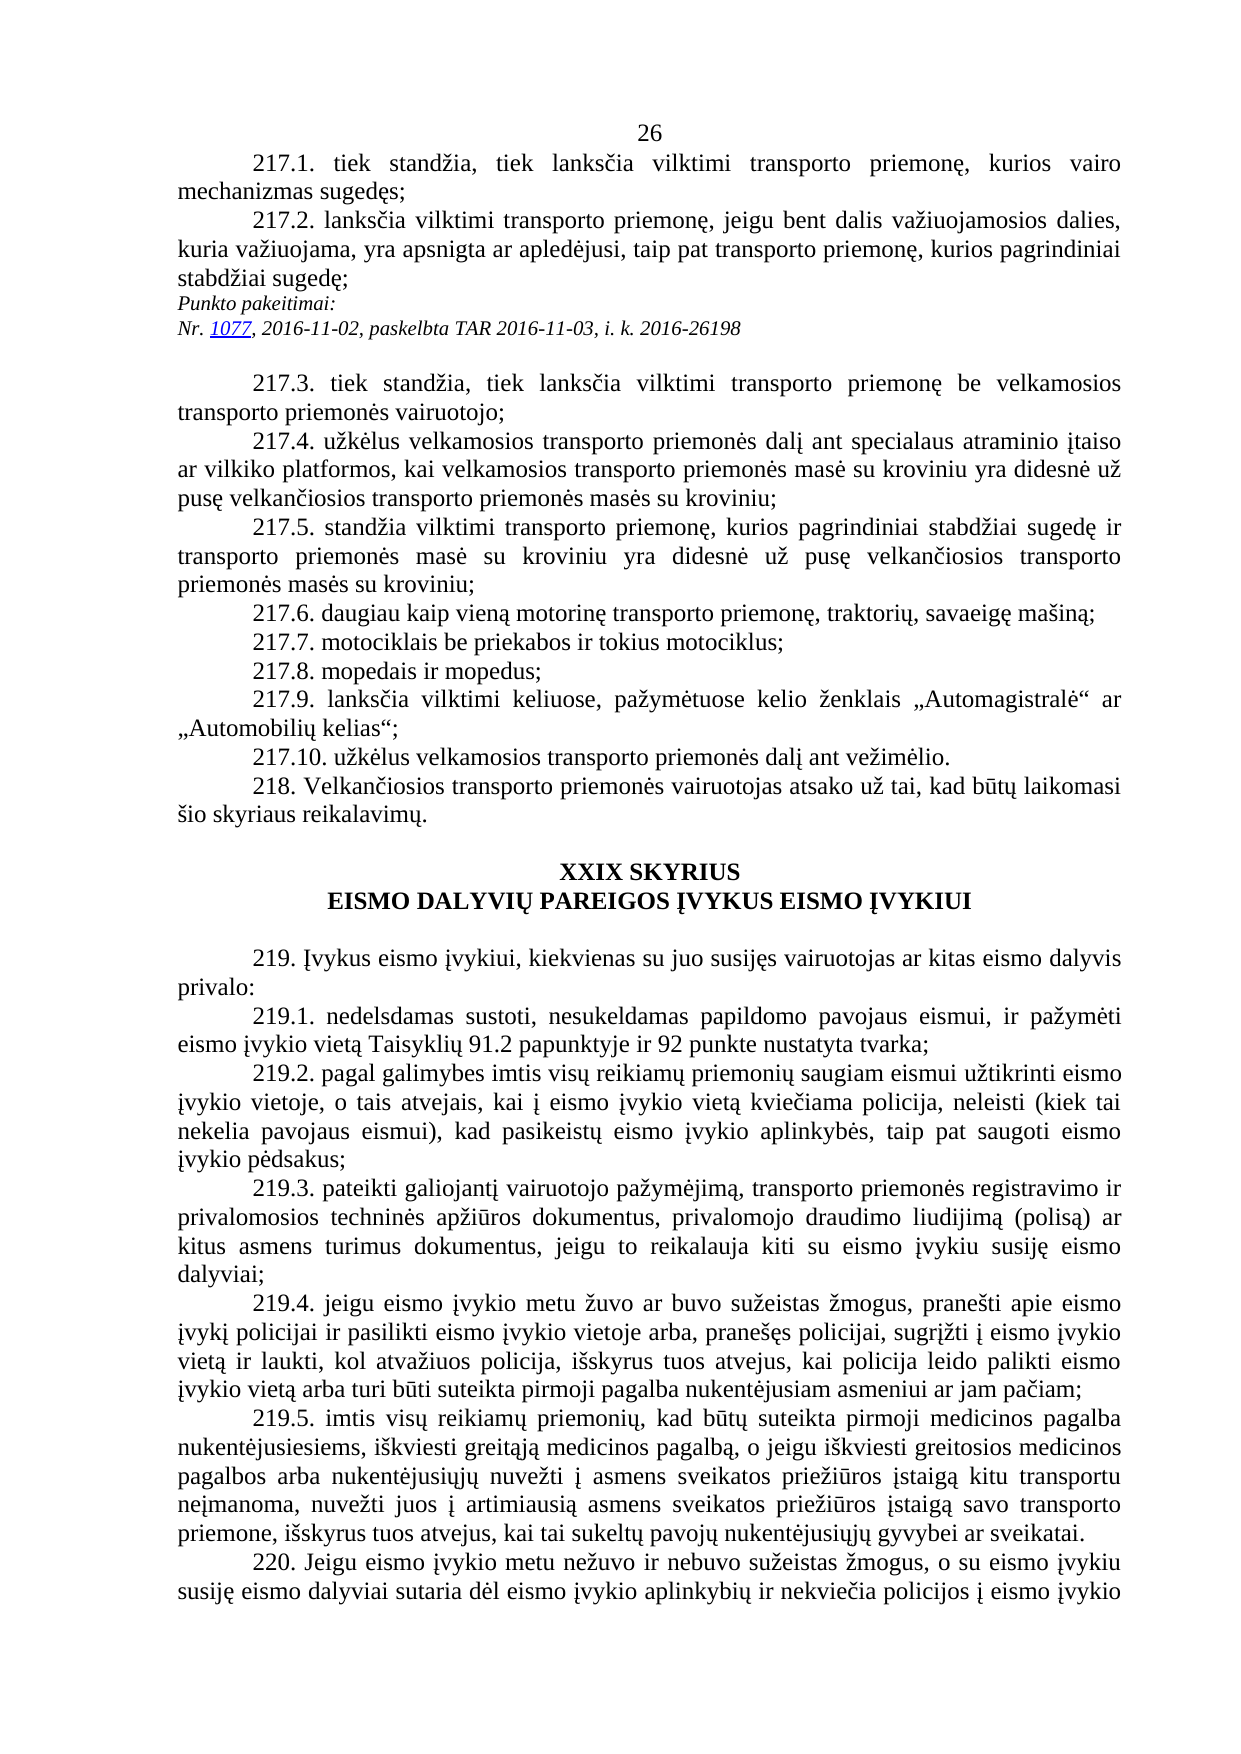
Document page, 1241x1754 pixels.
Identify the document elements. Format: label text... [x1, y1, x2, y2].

text 217.5. standžia vilktimi transporto priemonę, kurios pagrindiniai stabdžiai sugedę ir transporto priemonės masė su kroviniu yra didesnė už pusę velkančiosios transporto priemonės masės su kroviniu; [177, 512, 1122, 598]
text EISMO DALYVIŲ PAREIGOS ĮVYKUS EISMO ĮVYKIUI [177, 886, 1122, 914]
text 219. Įvykus eismo įvykiui, kiekvienas su juo susijęs vairuotojas ar kitas eismo dalyvis privalo: [177, 943, 1122, 1001]
text 219.5. imtis visų reikiamų priemonių, kad būtų suteikta pirmoji medicinos pagalba nukentėjusiesiems, iškviesti greitąją medicinos pagalbą, o jeigu iškviesti greitosios medicinos pagalbos arba nukentėjusiųjų nuvežti į asmens sveikatos priežiūros įstaigą kitu transportu neįmanoma, nuvežti juos į artimiausią asmens sveikatos priežiūros įstaigą savo transporto priemone, išskyrus tuos atvejus, kai tai sukeltų pavojų nukentėjusiųjų gyvybei ar sveikatai. [177, 1403, 1122, 1547]
text Punkto pakeitimai: [177, 291, 1122, 315]
text 219.3. pateikti galiojantį vairuotojo pažymėjimą, transporto priemonės registravimo ir privalomosios techninės apžiūros dokumentus, privalomojo draudimo liudijimą (polisą) ar kitus asmens turimus dokumentus, jeigu to reikalauja kiti su eismo įvykiu susiję eismo dalyviai; [177, 1173, 1122, 1288]
text 217.9. lanksčia vilktimi keliuose, pažymėtuose kelio ženklais „Automagistralė“ ar „Automobilių kelias“; [177, 684, 1122, 742]
text 217.10. užkėlus velkamosios transporto priemonės dalį ant vežimėlio. [177, 742, 1122, 771]
text 217.1. tiek standžia, tiek lanksčia vilktimi transporto priemonę, kurios vairo mechanizmas sugedęs; [177, 148, 1122, 205]
text 217.2. lanksčia vilktimi transporto priemonę, jeigu bent dalis važiuojamosios dalies, kuria važiuojama, yra apsnigta ar apledėjusi, taip pat transporto priemonę, kurios pagrindiniai stabdžiai sugedę; [177, 205, 1122, 291]
text 219.4. jeigu eismo įvykio metu žuvo ar buvo sužeistas žmogus, pranešti apie eismo įvykį policijai ir pasilikti eismo įvykio vietoje arba, pranešęs policijai, sugrįžti į eismo įvykio vietą ir laukti, kol atvažiuos policija, išskyrus tuos atvejus, kai policija leido palikti eismo įvykio vietą arba turi būti suteikta pirmoji pagalba nukentėjusiam asmeniui ar jam pačiam; [177, 1288, 1122, 1403]
text 219.2. pagal galimybes imtis visų reikiamų priemonių saugiam eismui užtikrinti eismo įvykio vietoje, o tais atvejais, kai į eismo įvykio vietą kviečiama policija, neleisti (kiek tai nekelia pavojaus eismui), kad pasikeistų eismo įvykio aplinkybės, taip pat saugoti eismo įvykio pėdsakus; [177, 1058, 1122, 1173]
text 220. Jeigu eismo įvykio metu nežuvo ir nebuvo sužeistas žmogus, o su eismo įvykiu susiję eismo dalyviai sutaria dėl eismo įvykio aplinkybių ir nekviečia policijos į eismo įvykio [177, 1547, 1122, 1604]
text 218. Velkančiosios transporto priemonės vairuotojas atsako už tai, kad būtų laikomasi šio skyriaus reikalavimų. [177, 771, 1122, 828]
text XXIX SKYRIUS [177, 857, 1122, 886]
text 217.7. motociklais be priekabos ir tokius motociklus; [177, 627, 1122, 656]
text Nr. 1077, 2016-11-02, paskelbta TAR 2016-11-03, i. k. 2016-26198 [177, 315, 1122, 339]
text 217.8. mopedais ir mopedus; [177, 656, 1122, 684]
text 217.4. užkėlus velkamosios transporto priemonės dalį ant specialaus atraminio įtaiso ar vilkiko platformos, kai velkamosios transporto priemonės masė su kroviniu yra didesnė už pusę velkančiosios transporto priemonės masės su kroviniu; [177, 426, 1122, 512]
text 217.3. tiek standžia, tiek lanksčia vilktimi transporto priemonę be velkamosios transporto priemonės vairuotojo; [177, 368, 1122, 426]
text 217.6. daugiau kaip vieną motorinę transporto priemonę, traktorių, savaeigę mašiną; [177, 598, 1122, 627]
text 219.1. nedelsdamas sustoti, nesukeldamas papildomo pavojaus eismui, ir pažymėti eismo įvykio vietą Taisyklių 91.2 papunktyje ir 92 punkte nustatyta tvarka; [177, 1001, 1122, 1058]
